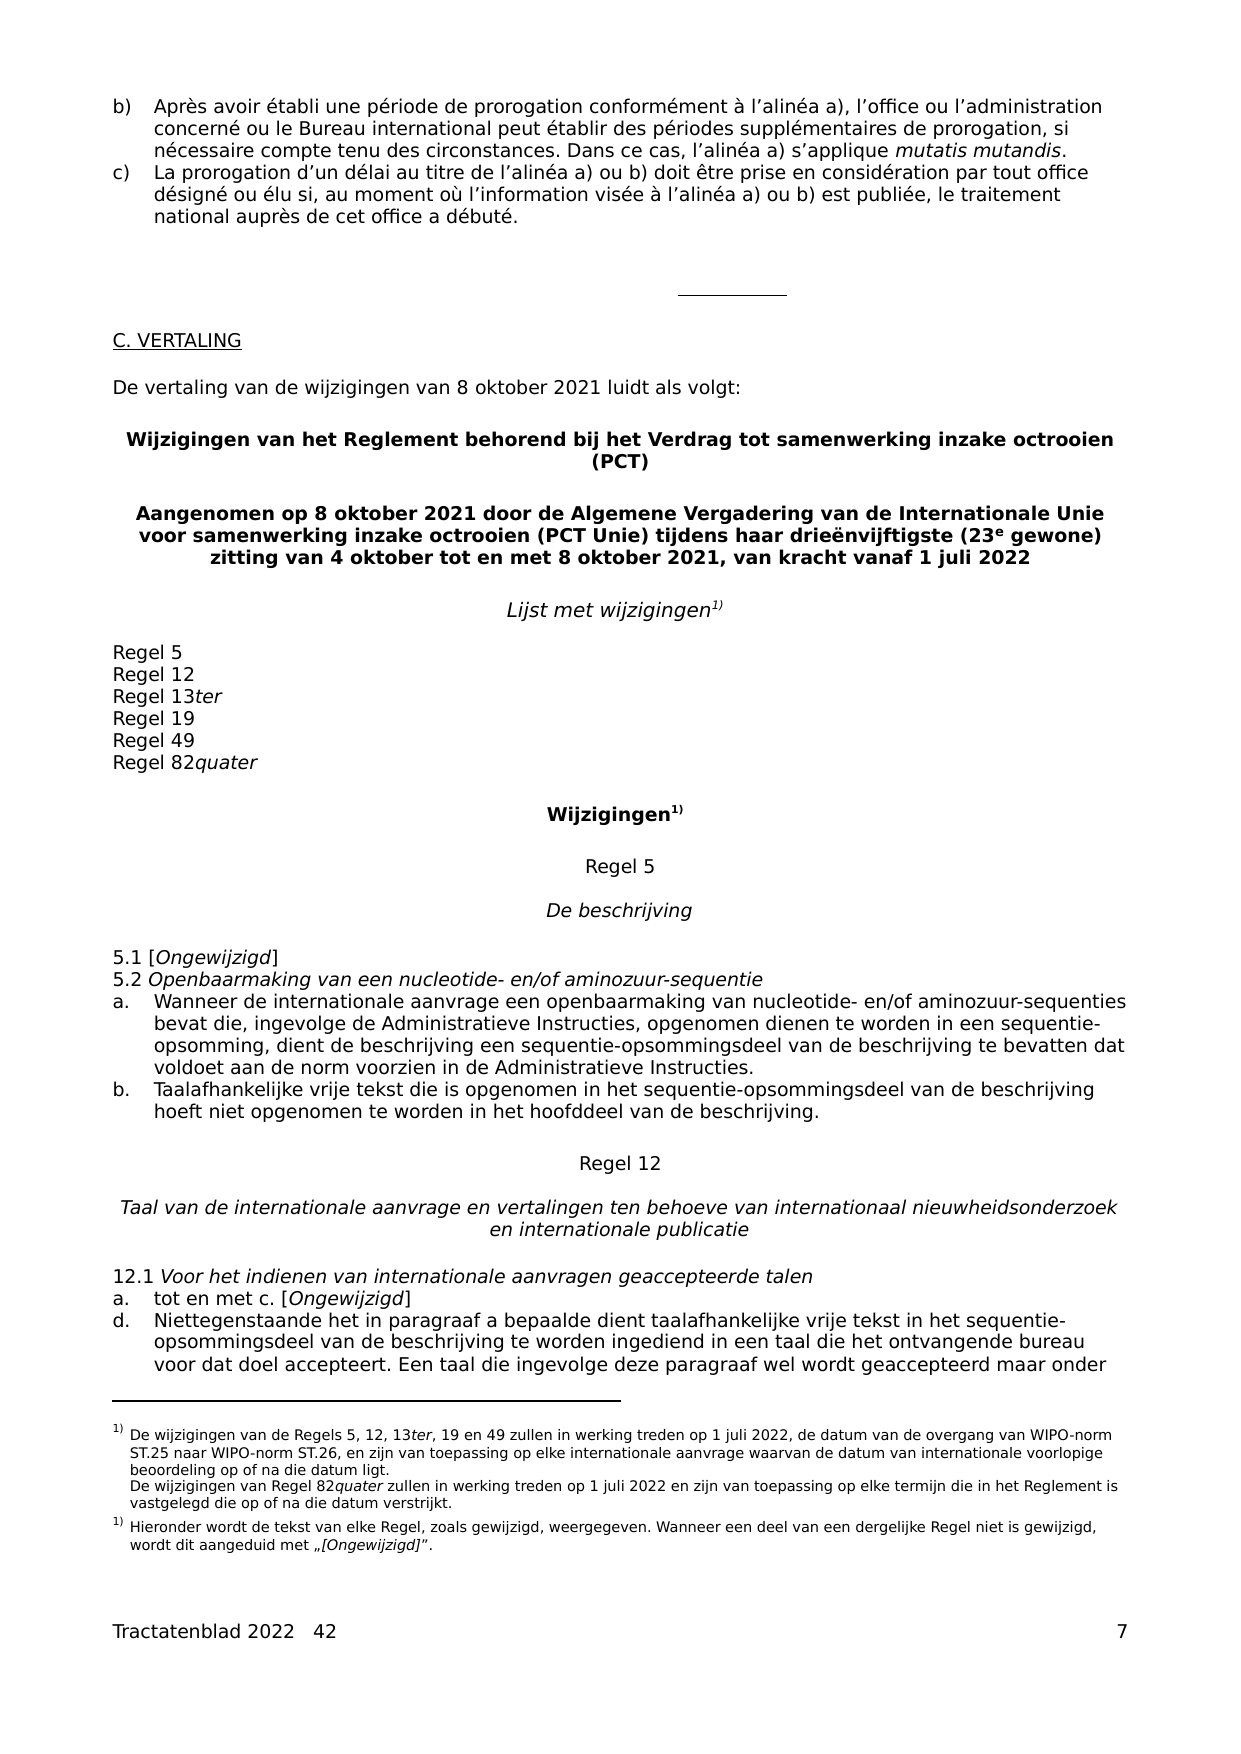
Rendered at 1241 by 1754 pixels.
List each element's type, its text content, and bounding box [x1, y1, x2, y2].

text Regel 12 [112, 664, 1128, 686]
subtitle Wijzigingen [112, 804, 1128, 826]
text Regel 19 [112, 708, 1128, 730]
subtitle Aangenomen op 8 oktober 2021 door de Algemene Vergadering van de Internationale Unie voor samenwerking inzake octrooien (PCT Unie) tijdens haar drieënvijftigste (23e gewone) zitting van 4 oktober tot en met 8 oktober 2021, van kracht vanaf 1 juli 2022 [112, 503, 1128, 569]
subtitle Regel 5 De beschrijving [112, 856, 1128, 922]
text a. Wanneer de internationale aanvrage een openbaarmaking van nucleotide- en/of aminozuur-sequenties bevat die, ingevolge de Administratieve Instructies, opgenomen dienen te worden in een sequentie-opsomming, dient de beschrijving een sequentie-opsommingsdeel van de beschrijving te bevatten dat voldoet aan de norm voorzien in de Administratieve Instructies. [112, 991, 1128, 1079]
text De vertaling van de wijzigingen van 8 oktober 2021 luidt als volgt: [112, 377, 1128, 399]
text c) La prorogation d’un délai au titre de l’alinéa a) ou b) doit être prise en considération par tout office désigné ou élu si, au moment où l’information visée à l’alinéa a) ou b) est publiée, le traitement national auprès de cet office a débuté. [112, 162, 1128, 228]
text Regel 49 [112, 730, 1128, 752]
subtitle Lijst met wijzigingen [112, 599, 1128, 622]
text De wijzigingen van de Regels 5, 12, 13ter, 19 en 49 zullen in werking treden op 1 juli 2022, de datum van de overgang van WIPO-norm ST.25 naar WIPO-norm ST.26, en zijn van toepassing op elke internationale aanvrage waarvan de datum van internationale voorlopige beoordeling op of na die datum ligt. [112, 1422, 1128, 1478]
text a. tot en met c. [Ongewijzigd] [112, 1287, 1128, 1309]
text Regel 82quater [112, 752, 1128, 774]
text 5.2 Openbaarmaking van een nucleotide- en/of aminozuur-sequentie [112, 969, 1128, 991]
text De wijzigingen van Regel 82quater zullen in werking treden op 1 juli 2022 en zijn van toepassing op elke termijn die in het Reglement is vastgelegd die op of na die datum verstrijkt. [129, 1478, 1128, 1512]
text 5.1 [Ongewijzigd] [112, 947, 1128, 969]
text Regel 13ter [112, 686, 1128, 708]
text b. Taalafhankelijke vrije tekst die is opgenomen in het sequentie-opsommingsdeel van de beschrijving hoeft niet opgenomen te worden in het hoofddeel van de beschrijving. [112, 1079, 1128, 1123]
text Regel 5 [112, 642, 1128, 664]
text Hieronder wordt de tekst van elke Regel, zoals gewijzigd, weergegeven. Wanneer een deel van een dergelijke Regel niet is gewijzigd, wordt dit aangeduid met „[Ongewijzigd]”. [112, 1515, 1128, 1554]
subtitle C. VERTALING [112, 330, 1128, 352]
text 12.1 Voor het indienen van internationale aanvragen geaccepteerde talen [112, 1266, 1128, 1287]
text b) Après avoir établi une période de prorogation conformément à l’alinéa a), l’office ou l’administration concerné ou le Bureau international peut établir des périodes supplémentaires de prorogation, si nécessaire compte tenu des circonstances. Dans ce cas, l’alinéa a) s’applique mutatis mutandis. [112, 96, 1128, 162]
subtitle Regel 12 Taal van de internationale aanvrage en vertalingen ten behoeve van internationaal nieuwheidsonderzoek en internationale publicatie [112, 1153, 1128, 1241]
text d. Niettegenstaande het in paragraaf a bepaalde dient taalafhankelijke vrije tekst in het sequentie-opsommingsdeel van de beschrijving te worden ingediend in een taal die het ontvangende bureau voor dat doel accepteert. Een taal die ingevolge deze paragraaf wel wordt geaccepteerd maar onder [112, 1309, 1128, 1375]
subtitle Wijzigingen van het Reglement behorend bij het Verdrag tot samenwerking inzake octrooien (PCT) [112, 429, 1128, 473]
